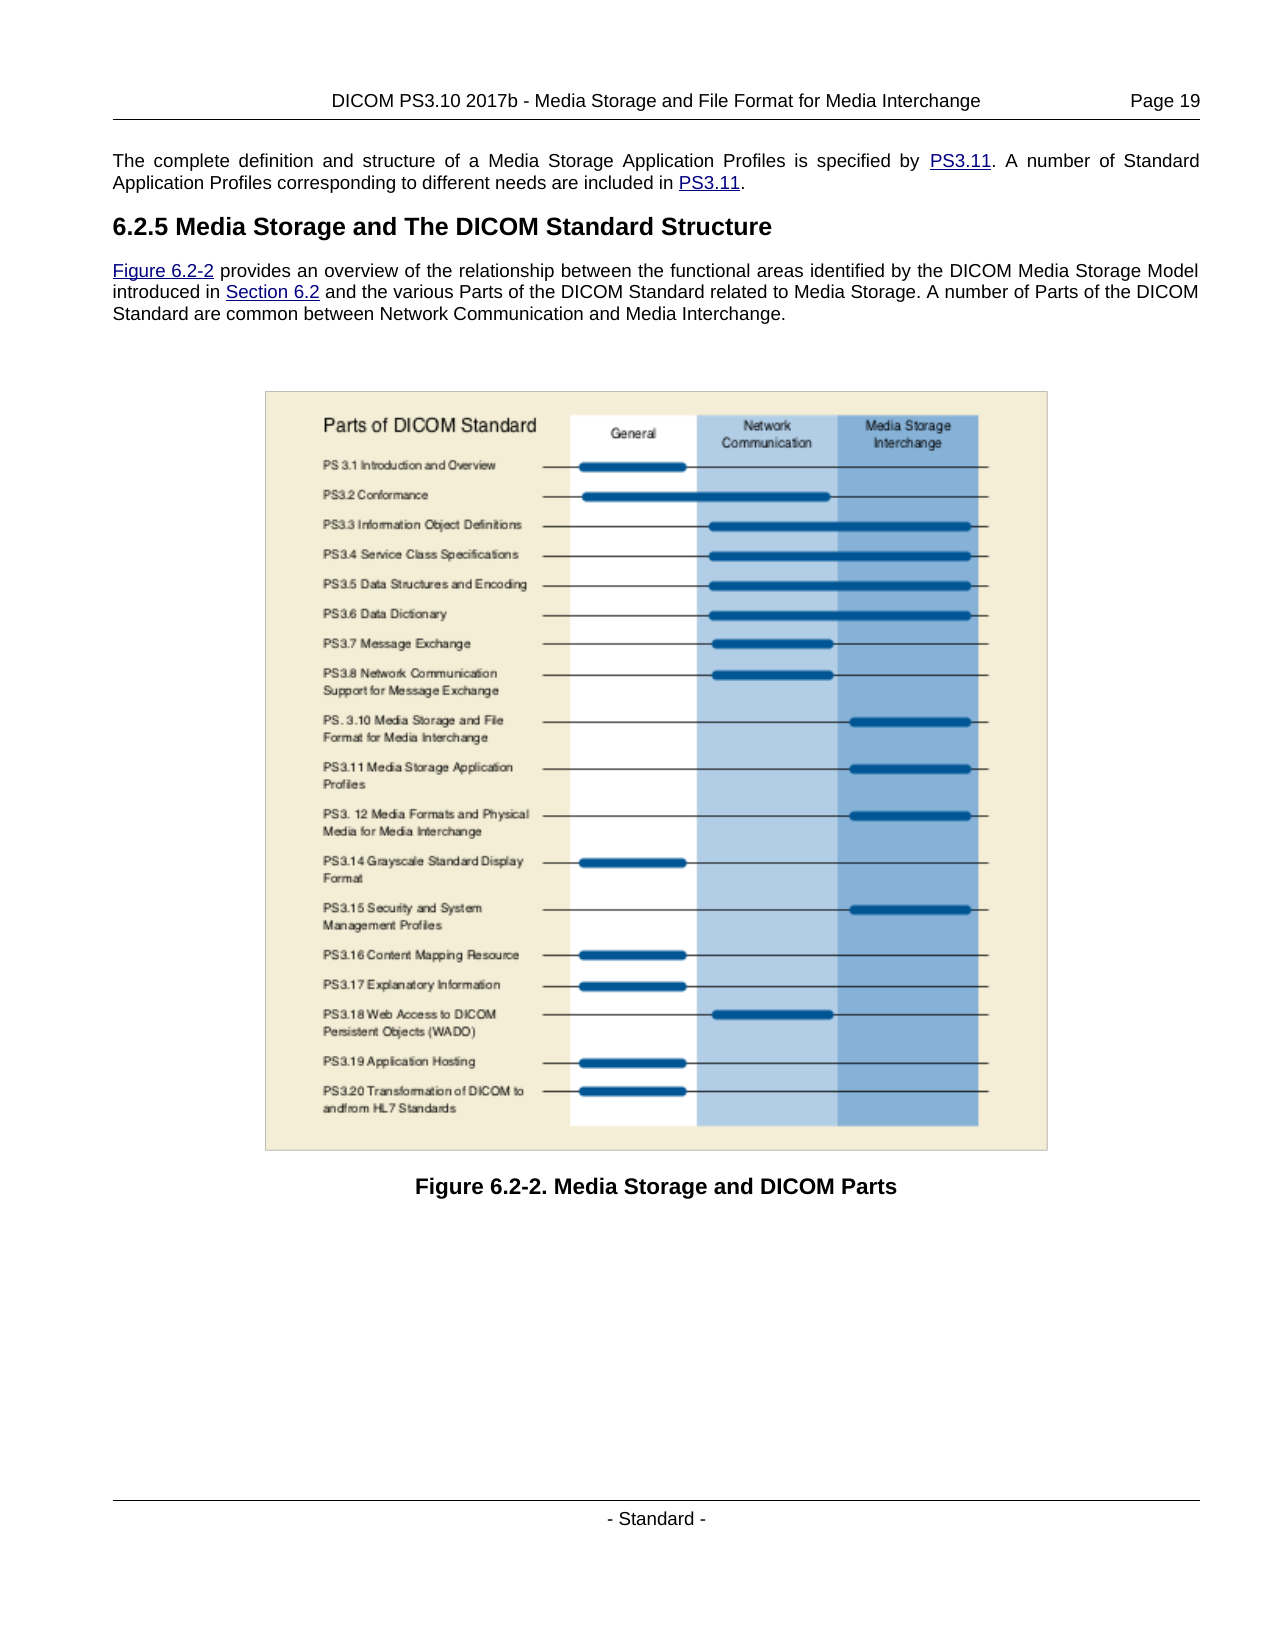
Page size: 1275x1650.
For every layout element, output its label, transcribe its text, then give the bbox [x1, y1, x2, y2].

text Figure 6.2-2 provides an overview of the relationship between the functional areas identified by the DICOM Media Storage Model introduced in Section 6.2 and the various Parts of the DICOM Standard related to Media Storage. A number of Parts of the DICOM Standard are common between Network Communication and Media Interchange. [112, 259, 1200, 324]
picture [264, 390, 1049, 1152]
text Figure 6.2-2. Media Storage and DICOM Parts [112, 1174, 1200, 1199]
text The complete definition and structure of a Media Storage Application Profiles is specified by PS3.11. A number of Standard Application Profiles corresponding to different needs are included in PS3.11. [112, 150, 1200, 193]
text 6.2.5 Media Storage and The DICOM Standard Structure [112, 212, 1200, 241]
